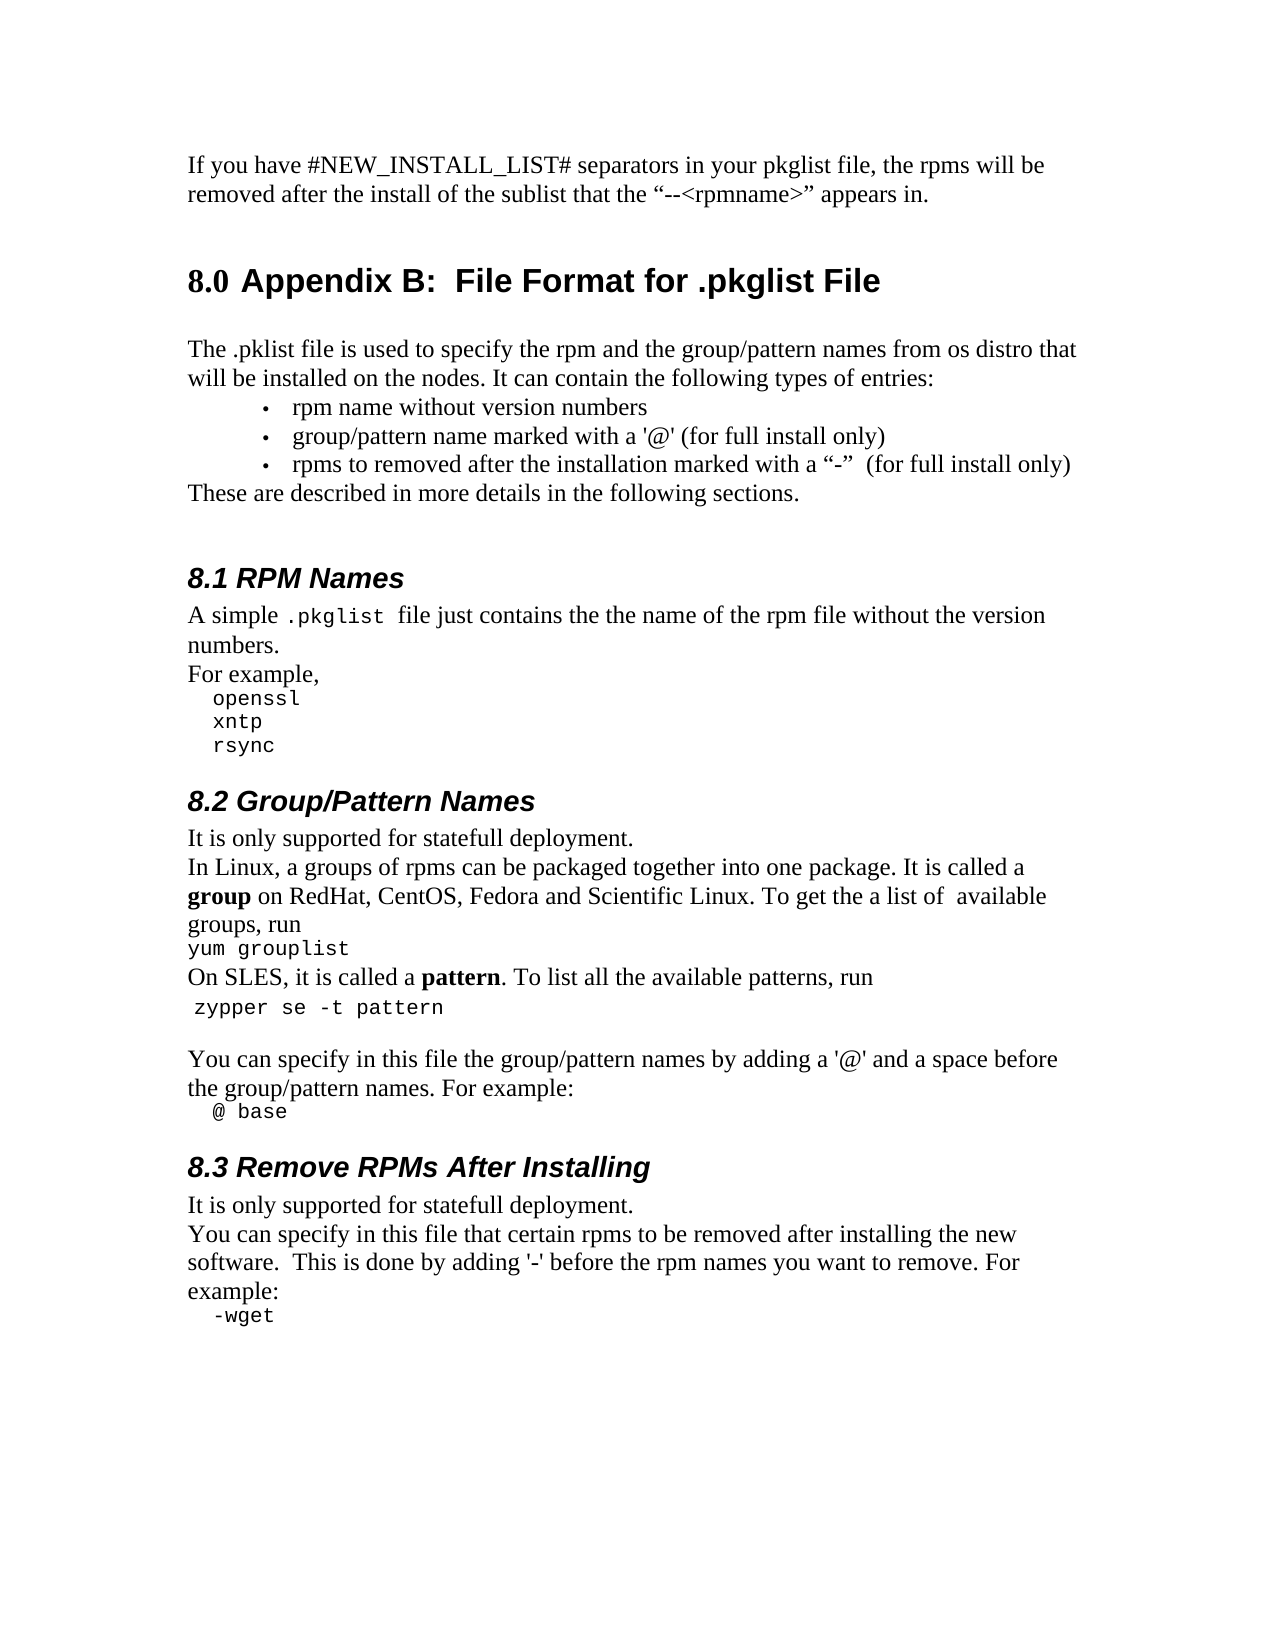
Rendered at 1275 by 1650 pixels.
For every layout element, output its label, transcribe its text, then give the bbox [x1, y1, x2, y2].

text openssl [187, 688, 1087, 711]
text In Linux, a groups of rpms can be packaged together into one package. It is called a group on RedHat, CentOS, Fedora and Scientific Linux. To get the a list of available groups, run [187, 852, 1087, 938]
text On SLES, it is called a pattern. To list all the available patterns, run [187, 962, 1087, 991]
text It is only supported for statefull deployment. [187, 1190, 1087, 1219]
text The .pklist file is used to specify the rpm and the group/pattern names from os distro that will be installed on the nodes. It can contain the following types of entries: [187, 334, 1087, 392]
subtitle 8.3 Remove RPMs After Installing [187, 1150, 1087, 1184]
subtitle 8.1 RPM Names [187, 561, 1087, 594]
text You can specify in this file the group/pattern names by adding a '@' and a space before the group/pattern names. For example: [187, 1044, 1087, 1101]
list rpm name without version numbers [262, 392, 1087, 421]
list group/pattern name marked with a '@' (for full install only) [262, 421, 1087, 449]
text These are described in more details in the following sections. [187, 478, 1087, 507]
list rpms to removed after the installation marked with a “-” (for full install only) [262, 449, 1087, 478]
text @ base [187, 1101, 1087, 1125]
text yum grouplist [187, 938, 1087, 962]
text It is only supported for statefull deployment. [187, 823, 1087, 852]
text If you have #NEW_INSTALL_LIST# separators in your pkglist file, the rpms will be removed after the install of the sublist that the “--<rpmname>” appears in. [187, 150, 1087, 207]
text rsync [187, 735, 1087, 758]
text You can specify in this file that certain rpms to be removed after installing the new software. This is done by adding '-' before the rpm names you want to remove. For example: [187, 1219, 1087, 1305]
text -wget [187, 1305, 1087, 1328]
text xntp [187, 711, 1087, 735]
text A simple .pkglist file just contains the the name of the rpm file without the version numbers. [187, 601, 1087, 659]
subtitle Appendix B: File Format for .pkglist File [187, 261, 1087, 299]
text For example, [187, 659, 1087, 688]
subtitle 8.2 Group/Pattern Names [187, 783, 1087, 817]
text zypper se -t pattern [187, 991, 1087, 1020]
